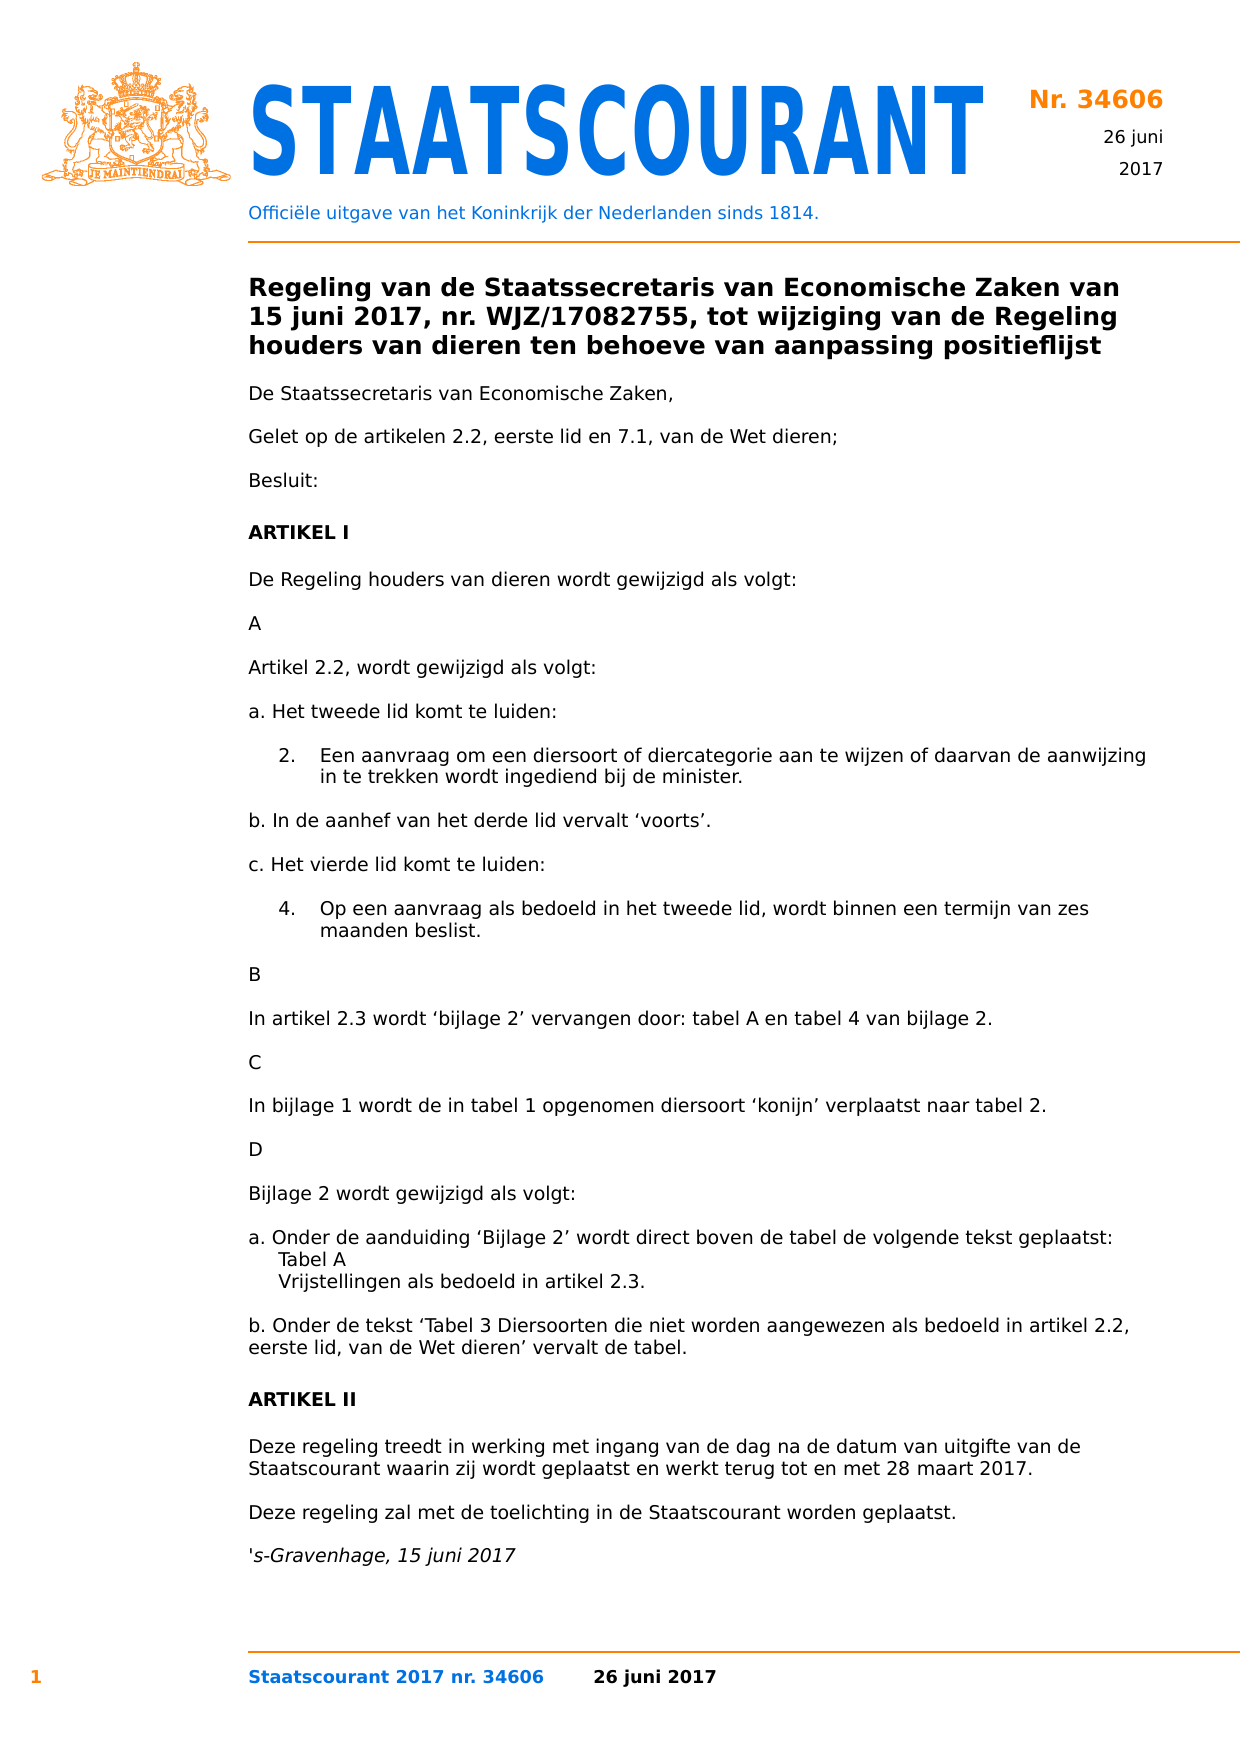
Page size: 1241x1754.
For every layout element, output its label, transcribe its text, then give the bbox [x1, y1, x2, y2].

text Gelet op de artikelen 2.2, eerste lid en 7.1, van de Wet dieren; [248, 426, 1163, 448]
text Tabel A [278, 1249, 1163, 1271]
text 2. Een aanvraag om een diersoort of diercategorie aan te wijzen of daarvan de aanwijzing in te trekken wordt ingediend bij de minister. [278, 744, 1163, 788]
text Vrijstellingen als bedoeld in artikel 2.3. [278, 1271, 1163, 1293]
text A [248, 613, 1163, 635]
text In artikel 2.3 wordt ‘bijlage 2’ vervangen door: tabel A en tabel 4 van bijlage 2. [248, 1008, 1163, 1030]
text D [248, 1139, 1163, 1161]
text In bijlage 1 wordt de in tabel 1 opgenomen diersoort ‘konijn’ verplaatst naar tabel 2. [248, 1095, 1163, 1117]
text 's-Gravenhage, 15 juni 2017 [248, 1545, 1163, 1567]
text b. Onder de tekst ‘Tabel 3 Diersoorten die niet worden aangewezen als bedoeld in artikel 2.2, eerste lid, van de Wet dieren’ vervalt de tabel. [248, 1315, 1163, 1359]
table_cell 26 juni [998, 121, 1240, 153]
table_header STAATSCOURANT [248, 62, 998, 203]
table_header [25, 62, 248, 241]
text c. Het vierde lid komt te luiden: [248, 854, 1163, 876]
text C [248, 1052, 1163, 1073]
table_header Nr. 34606 [998, 62, 1240, 121]
text Bijlage 2 wordt gewijzigd als volgt: [248, 1183, 1163, 1205]
table_cell 2017 [998, 153, 1240, 203]
subtitle Regeling van de Staatssecretaris van Economische Zaken van 15 juni 2017, nr. WJZ/17082755, tot wijziging van de Regeling houders van dieren ten behoeve van aanpassing positieflijst [248, 273, 1163, 361]
text Artikel 2.2, wordt gewijzigd als volgt: [248, 657, 1163, 679]
text De Regeling houders van dieren wordt gewijzigd als volgt: [248, 569, 1163, 591]
text Besluit: [248, 470, 1163, 492]
text Deze regeling treedt in werking met ingang van de dag na de datum van uitgifte van de Staatscourant waarin zij wordt geplaatst en werkt terug tot en met 28 maart 2017. [248, 1436, 1163, 1480]
subtitle ARTIKEL II [248, 1389, 1163, 1411]
text De Staatssecretaris van Economische Zaken, [248, 382, 1163, 404]
text a. Onder de aanduiding ‘Bijlage 2’ wordt direct boven de tabel de volgende tekst geplaatst: [248, 1227, 1163, 1249]
picture [41, 62, 231, 186]
table_cell Officiële uitgave van het Koninkrijk der Nederlanden sinds 1814. [248, 203, 1240, 241]
text B [248, 964, 1163, 986]
subtitle ARTIKEL I [248, 522, 1163, 544]
text a. Het tweede lid komt te luiden: [248, 701, 1163, 723]
text 4. Op een aanvraag als bedoeld in het tweede lid, wordt binnen een termijn van zes maanden beslist. [278, 898, 1163, 942]
text Deze regeling zal met de toelichting in de Staatscourant worden geplaatst. [248, 1502, 1163, 1523]
text b. In de aanhef van het derde lid vervalt ‘voorts’. [248, 810, 1163, 832]
